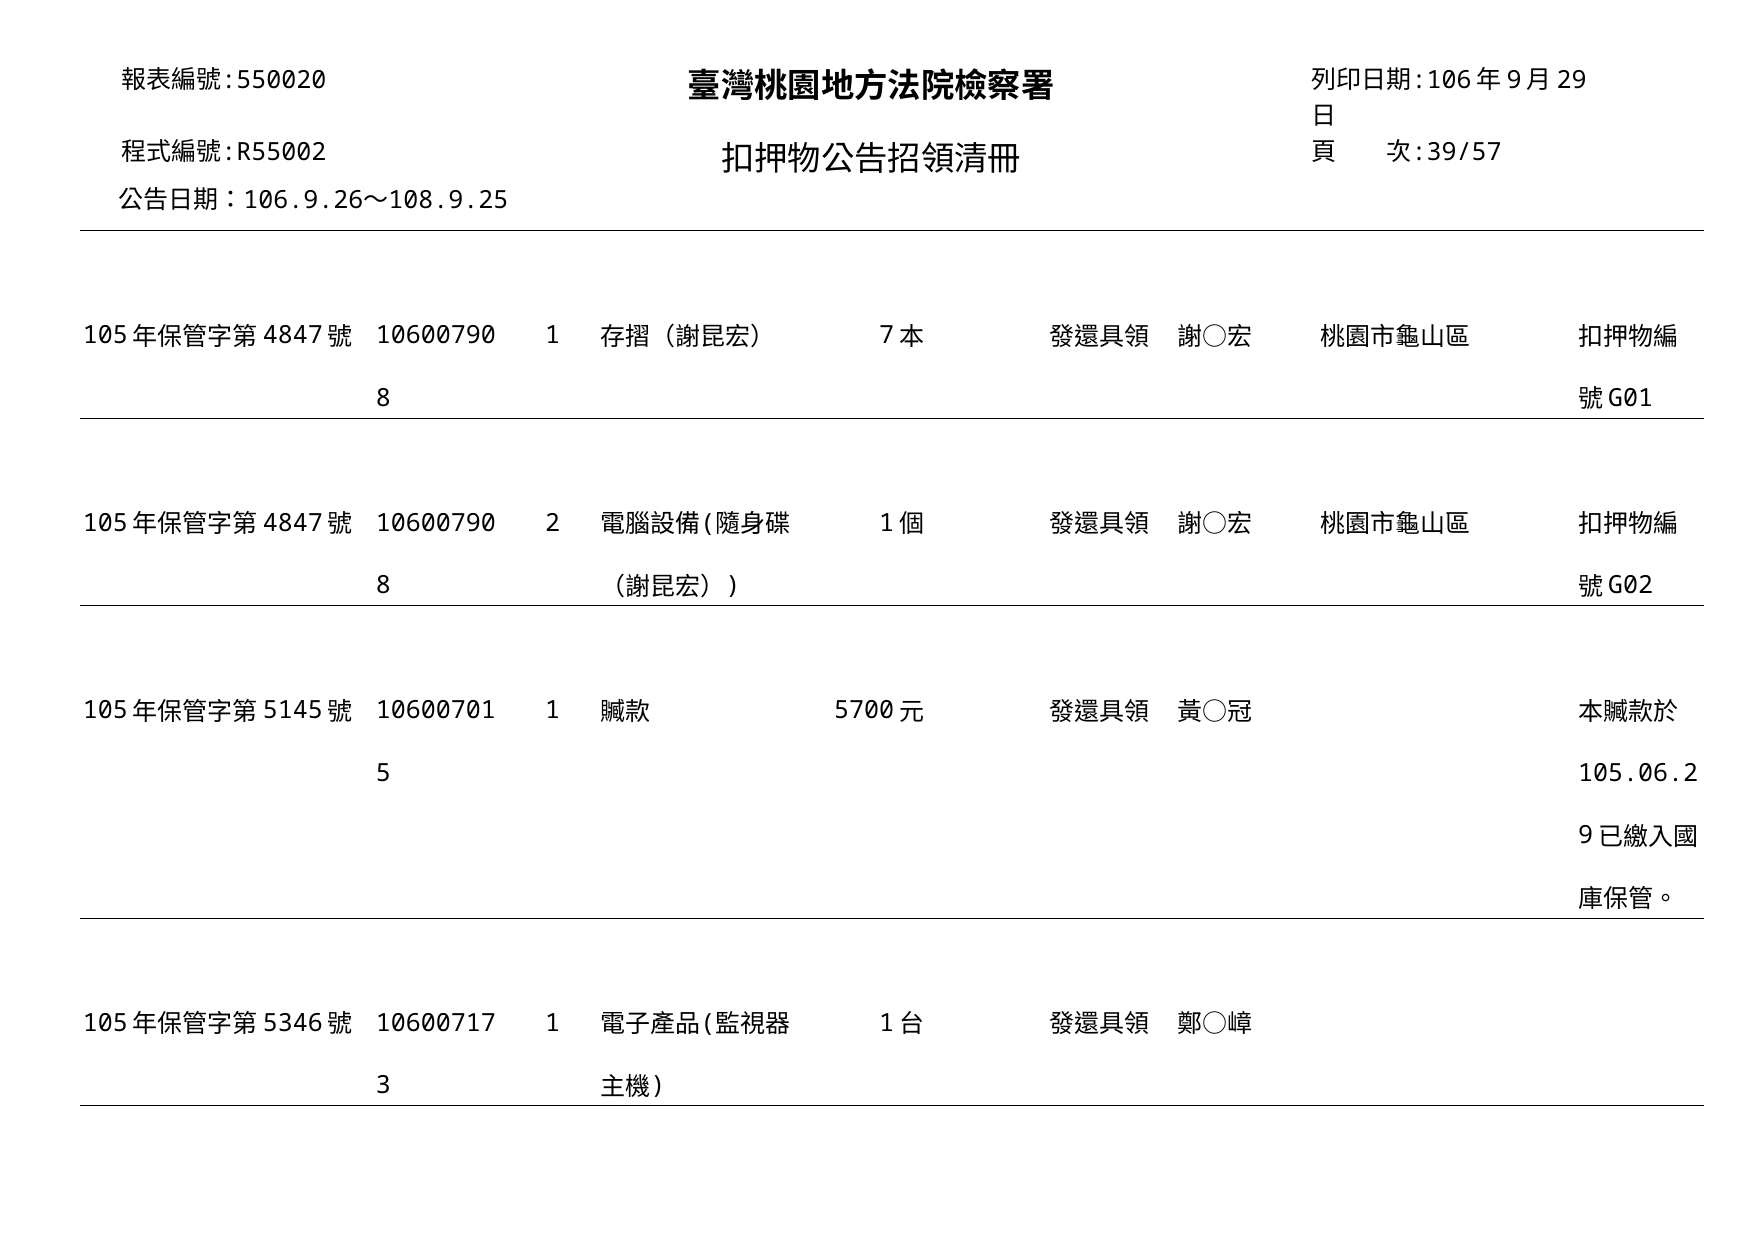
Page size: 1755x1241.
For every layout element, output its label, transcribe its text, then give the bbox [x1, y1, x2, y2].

table_cell 106007173 [373, 919, 507, 1105]
table_cell [1317, 606, 1575, 917]
table_cell 贓款 [597, 606, 807, 917]
table_cell [1575, 919, 1704, 1105]
table_cell 1台 [808, 919, 927, 1105]
table_cell 扣押物編號G02 [1575, 419, 1704, 605]
table_cell 桃園市龜山區 [1317, 419, 1575, 605]
table_cell 發還具領 [1046, 919, 1175, 1105]
table_cell 發還具領 [1046, 606, 1175, 917]
table_cell 106007015 [373, 606, 507, 917]
table_cell 1個 [808, 419, 927, 605]
table_cell 7本 [808, 231, 927, 417]
table_cell 本贓款於105.06.29已繳入國庫保管。 [1575, 606, 1704, 917]
table_cell 2 [507, 419, 597, 605]
table_cell 電腦設備(隨身碟（謝昆宏）) [597, 419, 807, 605]
table_cell 謝○宏 [1175, 231, 1317, 417]
table_cell 105年保管字第5145號 [80, 606, 373, 917]
table_cell 桃園市龜山區 [1317, 231, 1575, 417]
table_cell [1317, 919, 1575, 1105]
table_cell 黃○冠 [1175, 606, 1317, 917]
table_cell 1 [507, 919, 597, 1105]
table_cell 5700元 [808, 606, 927, 917]
table_cell 存摺（謝昆宏） [597, 231, 807, 417]
table_cell [927, 606, 1046, 917]
table_cell 鄭○嶂 [1175, 919, 1317, 1105]
table_cell 1 [507, 231, 597, 417]
table_cell 電子產品(監視器主機) [597, 919, 807, 1105]
table_cell 106007908 [373, 419, 507, 605]
table_cell 謝○宏 [1175, 419, 1317, 605]
table_cell 扣押物編號G01 [1575, 231, 1704, 417]
table_cell 106007908 [373, 231, 507, 417]
table_cell 發還具領 [1046, 419, 1175, 605]
table_cell 105年保管字第5346號 [80, 919, 373, 1105]
table_cell 105年保管字第4847號 [80, 231, 373, 417]
table_cell [927, 231, 1046, 417]
table_cell [927, 919, 1046, 1105]
table_cell 發還具領 [1046, 231, 1175, 417]
table_cell 105年保管字第4847號 [80, 419, 373, 605]
table_cell 1 [507, 606, 597, 917]
table_cell [927, 419, 1046, 605]
